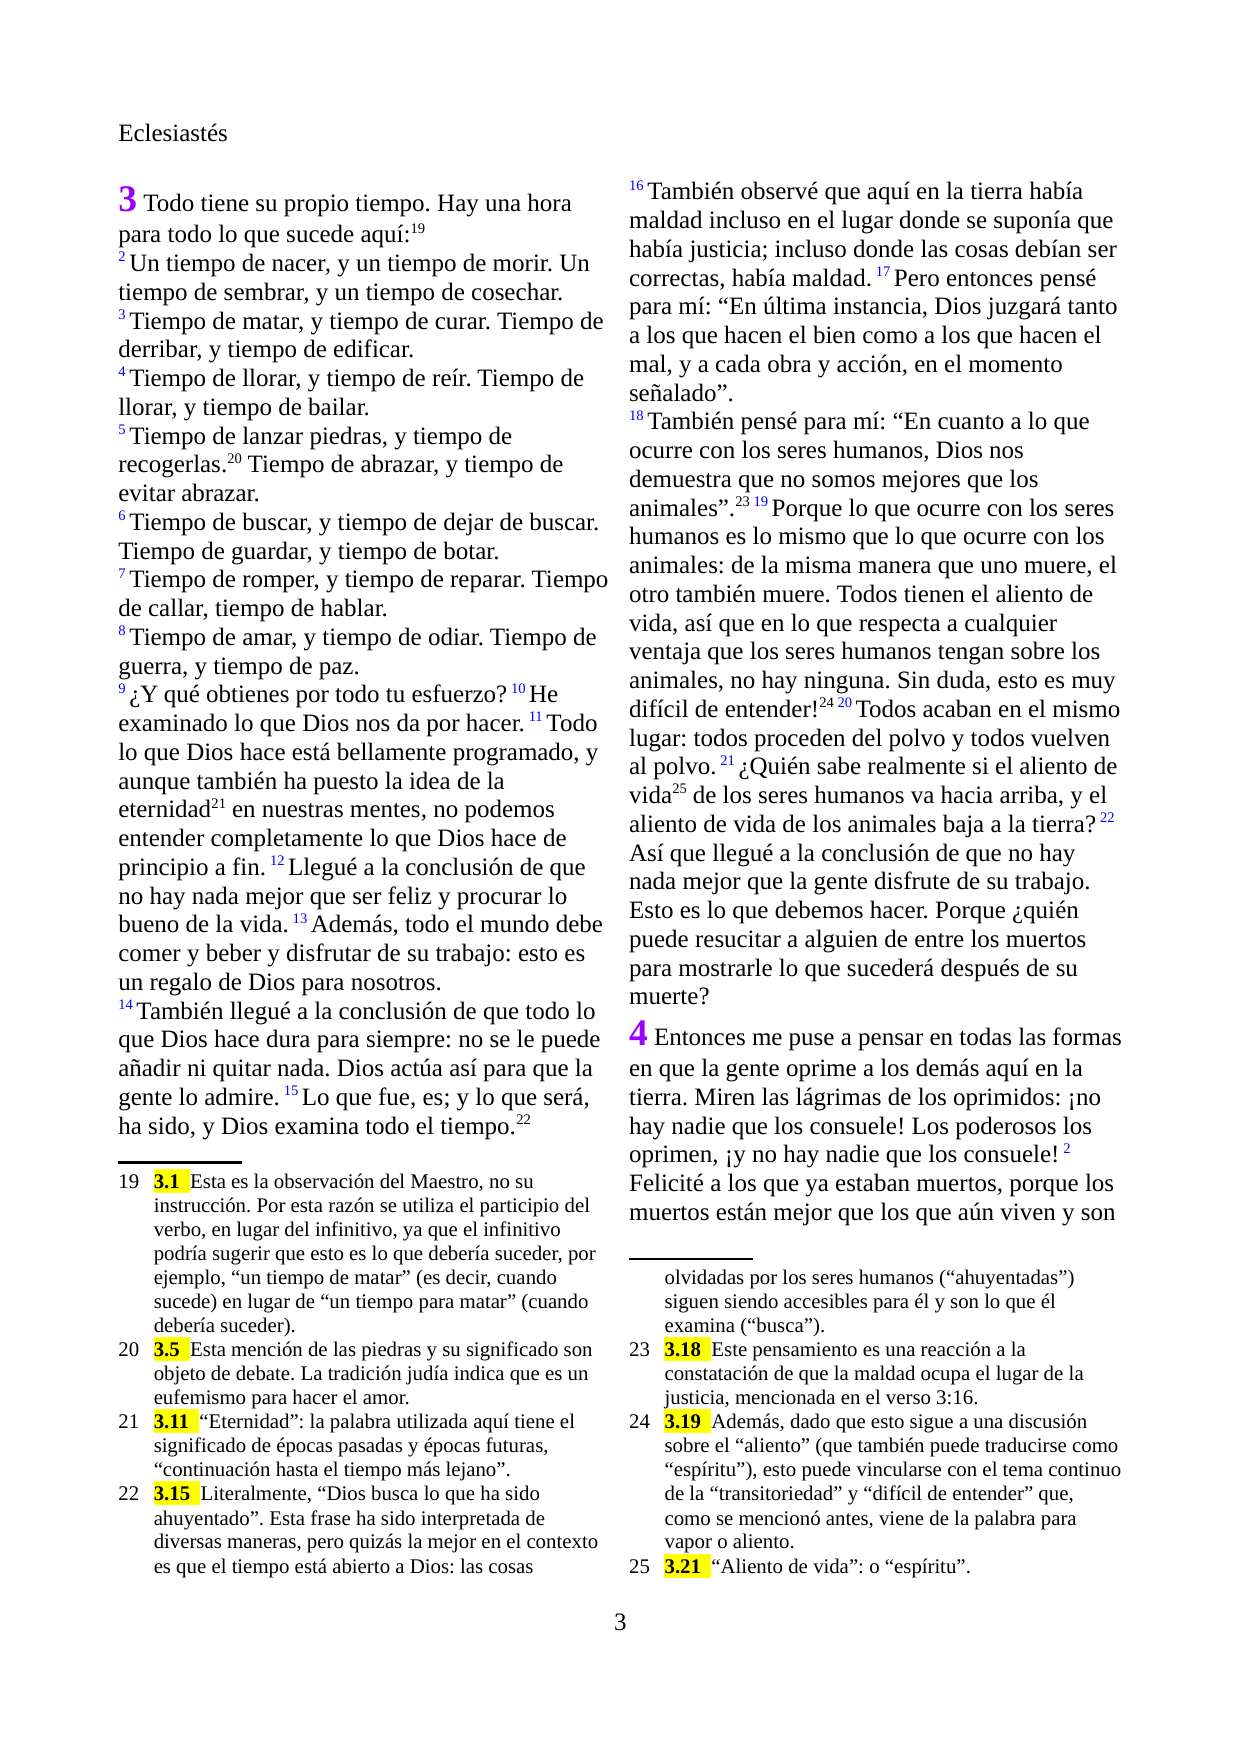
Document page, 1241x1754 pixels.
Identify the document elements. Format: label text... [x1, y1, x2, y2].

text 18 También pensé para mí: “En cuanto a lo que ocurre con los seres humanos, Dios nos demuestra que no somos mejores que los animales”. 19 Porque lo que ocurre con los seres humanos es lo mismo que lo que ocurre con los animales: de la misma manera que uno muere, el otro también muere. Todos tienen el aliento de vida, así que en lo que respecta a cualquier ventaja que los seres humanos tengan sobre los animales, no hay ninguna. Sin duda, esto es muy difícil de entender! 20 Todos acaban en el mismo lugar: todos proceden del polvo y todos vuelven al polvo. 21 ¿Quién sabe realmente si el aliento de vida de los seres humanos va hacia arriba, y el aliento de vida de los animales baja a la tierra? 22 Así que llegué a la conclusión de que no hay nada mejor que la gente disfrute de su trabajo. Esto es lo que debemos hacer. Porque ¿quién puede resucitar a alguien de entre los muertos para mostrarle lo que sucederá después de su muerte? [629, 406, 1122, 1010]
text 3.5 Esta mención de las piedras y su significado son objeto de debate. La tradición judía indica que es un eufemismo para hacer el amor. [118, 1337, 611, 1409]
text 6 Tiempo de buscar, y tiempo de dejar de buscar. Tiempo de guardar, y tiempo de botar. [118, 507, 611, 564]
text 4 Entonces me puse a pensar en todas las formas en que la gente oprime a los demás aquí en la tierra. Miren las lágrimas de los oprimidos: ¡no hay nadie que los consuele! Los poderosos los oprimen, ¡y no hay nadie que los consuele! 2 Felicité a los que ya estaban muertos, porque los muertos están mejor que los que aún viven y son oprimidos. 3 Pero lo mejor de todo son los que nunca han existido: no han visto las cosas malas que la gente se hace entre sí aquí en la tierra. [629, 1010, 1122, 1226]
text 3 Tiempo de matar, y tiempo de curar. Tiempo de derribar, y tiempo de edificar. [118, 306, 611, 363]
text 14 También llegué a la conclusión de que todo lo que Dios hace dura para siempre: no se le puede añadir ni quitar nada. Dios actúa así para que la gente lo admire. 15 Lo que fue, es; y lo que será, ha sido, y Dios examina todo el tiempo. [118, 996, 611, 1139]
text 3.21 “Aliento de vida”: o “espíritu”. [629, 1553, 1122, 1578]
text 3.18 Este pensamiento es una reacción a la constatación de que la maldad ocupa el lugar de la justicia, mencionada en el verso 3:16. [629, 1337, 1122, 1409]
text 3.19 Además, dado que esto sigue a una discusión sobre el “aliento” (que también puede traducirse como “espíritu”), esto puede vincularse con el tema continuo de la “transitoriedad” y “difícil de entender” que, como se mencionó antes, viene de la palabra para vapor o aliento. [629, 1409, 1122, 1553]
text 9 ¿Y qué obtienes por todo tu esfuerzo? 10 He examinado lo que Dios nos da por hacer. 11 Todo lo que Dios hace está bellamente programado, y aunque también ha puesto la idea de la eternidad en nuestras mentes, no podemos entender completamente lo que Dios hace de principio a fin. 12 Llegué a la conclusión de que no hay nada mejor que ser feliz y procurar lo bueno de la vida. 13 Además, todo el mundo debe comer y beber y disfrutar de su trabajo: esto es un regalo de Dios para nosotros. [118, 679, 611, 996]
text olvidadas por los seres humanos (“ahuyentadas”) siguen siendo accesibles para él y son lo que él examina (“busca”). [629, 1265, 1122, 1337]
text 2 Un tiempo de nacer, y un tiempo de morir. Un tiempo de sembrar, y un tiempo de cosechar. [118, 248, 611, 306]
text 8 Tiempo de amar, y tiempo de odiar. Tiempo de guerra, y tiempo de paz. [118, 622, 611, 679]
text 5 Tiempo de lanzar piedras, y tiempo de recogerlas. Tiempo de abrazar, y tiempo de evitar abrazar. [118, 421, 611, 507]
text 7 Tiempo de romper, y tiempo de reparar. Tiempo de callar, tiempo de hablar. [118, 564, 611, 622]
text 16 También observé que aquí en la tierra había maldad incluso en el lugar donde se suponía que había justicia; incluso donde las cosas debían ser correctas, había maldad. 17 Pero entonces pensé para mí: “En última instancia, Dios juzgará tanto a los que hacen el bien como a los que hacen el mal, y a cada obra y acción, en el momento señalado”. [629, 176, 1122, 406]
text 3.11 “Eternidad”: la palabra utilizada aquí tiene el significado de épocas pasadas y épocas futuras, “continuación hasta el tiempo más lejano”. [118, 1409, 611, 1481]
text 3 Todo tiene su propio tiempo. Hay una hora para todo lo que sucede aquí: [118, 176, 611, 248]
text 4 Tiempo de llorar, y tiempo de reír. Tiempo de llorar, y tiempo de bailar. [118, 363, 611, 421]
text 3.15 Literalmente, “Dios busca lo que ha sido ahuyentado”. Esta frase ha sido interpretada de diversas maneras, pero quizás la mejor en el contexto es que el tiempo está abierto a Dios: las cosas [118, 1481, 611, 1578]
text 3.1 Esta es la observación del Maestro, no su instrucción. Por esta razón se utiliza el participio del verbo, en lugar del infinitivo, ya que el infinitivo podría sugerir que esto es lo que debería suceder, por ejemplo, “un tiempo de matar” (es decir, cuando sucede) en lugar de “un tiempo para matar” (cuando debería suceder). [118, 1168, 611, 1337]
